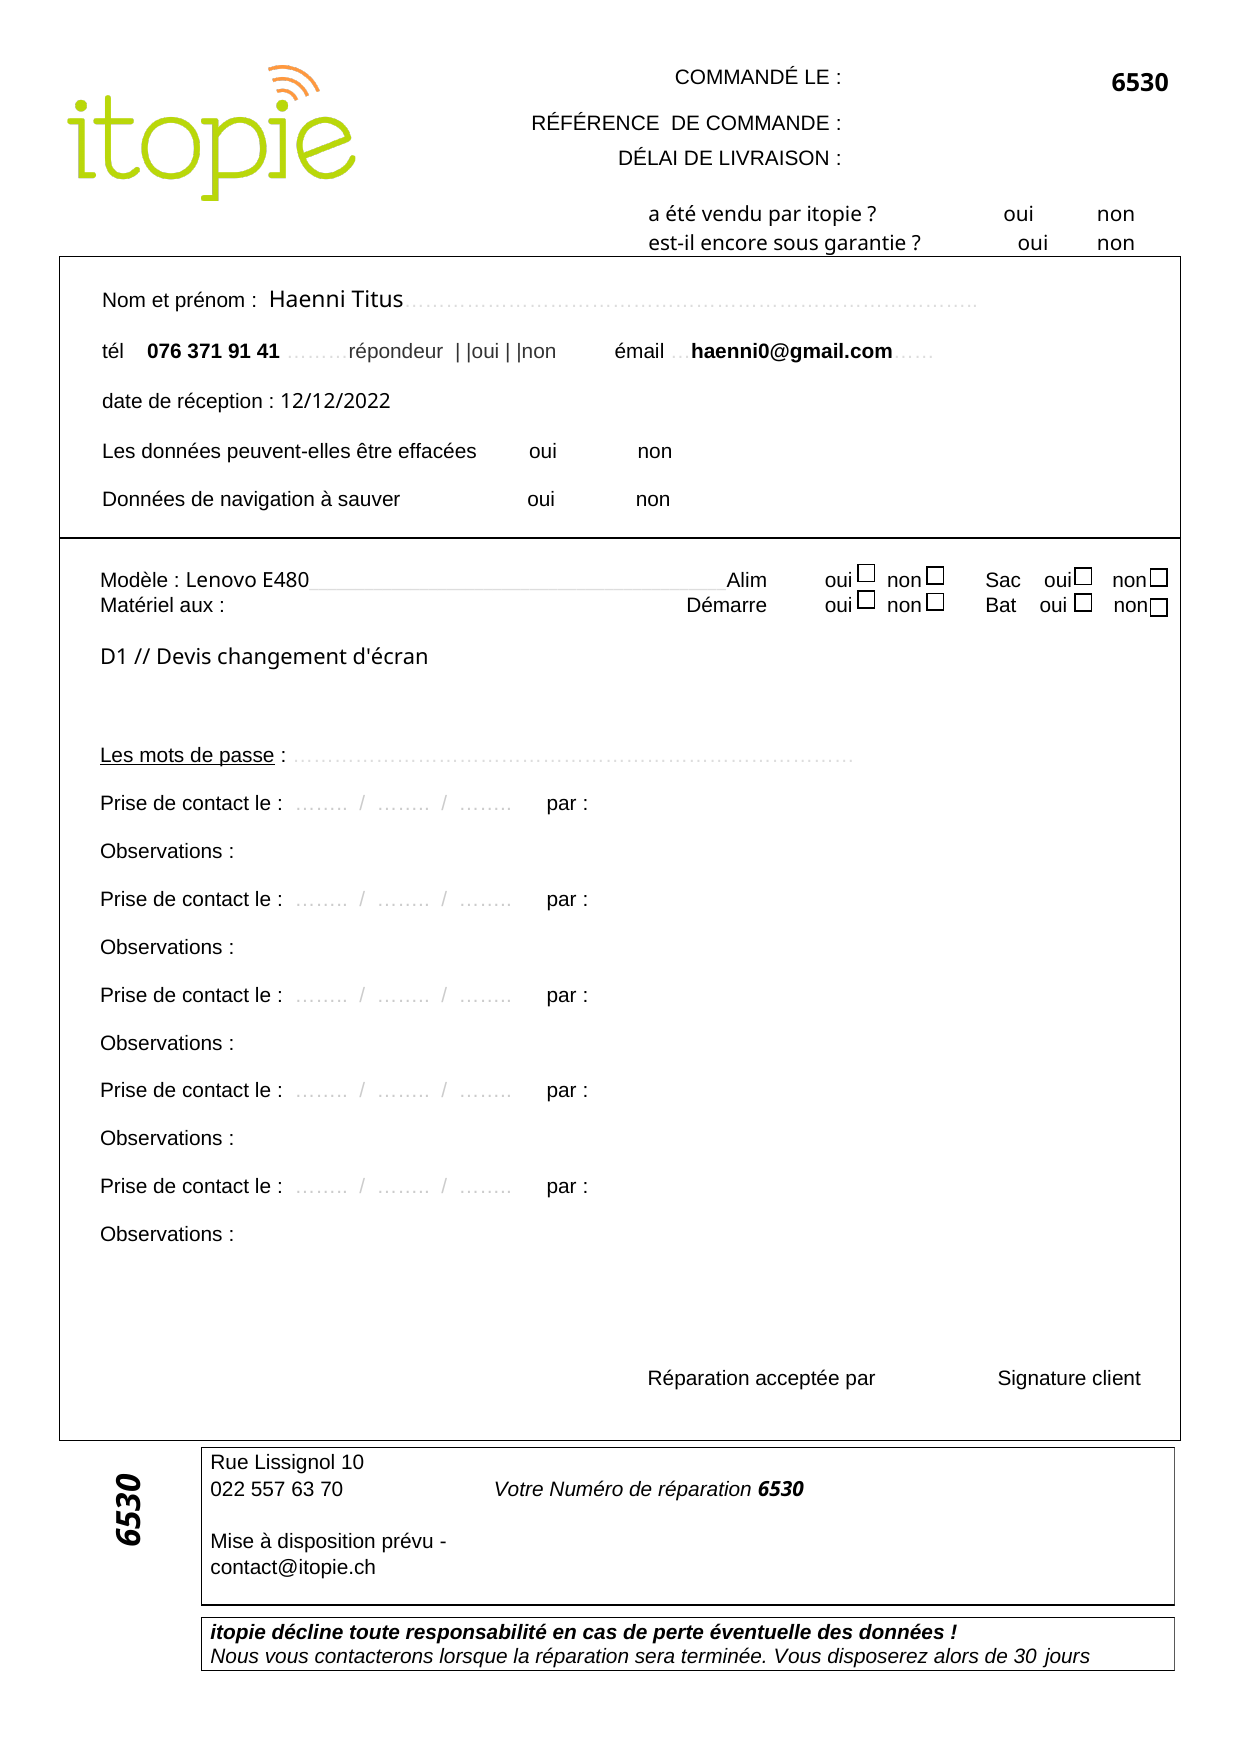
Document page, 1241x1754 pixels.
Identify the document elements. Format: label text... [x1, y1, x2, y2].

table_header Rue Lissignol 10 022 557 63 70 Votre Numéro de réparation 6530 Mise à disposition prévu - contact@itopie.ch [195, 1441, 1180, 1611]
text Prise de contact le : …….. / …….. / …….. par : [60, 1075, 1180, 1102]
text Prise de contact le : …….. / …….. / …….. par : [60, 1171, 1180, 1198]
text Modèle : Lenovo E480 Alim oui non Sac oui non [879, 562, 925, 590]
text Observations : [60, 1027, 1180, 1054]
table_cell RÉFÉRENCE DE COMMANDE : [490, 105, 847, 140]
text Les mots de passe : ……………………………………………………………………… [60, 740, 1180, 767]
picture [67, 65, 356, 201]
table_cell itopie décline toute responsabilité en cas de perte éventuelle des données ! Nous vous contacterons lorsque la réparation sera terminée. Vous disposerez alors de 30 jours [195, 1611, 1180, 1677]
text D1 // Devis changement d'écran [60, 638, 1180, 671]
text Observations : [60, 836, 1180, 863]
text Observations : [60, 931, 1180, 958]
table_cell [847, 140, 1180, 175]
text Modèle : Lenovo E480 Alim oui non Sac oui non [948, 562, 1180, 590]
text Nom et prénom : Haenni Titus……………………………………………………………………….. [60, 280, 1180, 314]
text Réparation acceptée par Signature client [60, 1363, 1180, 1390]
text Les données peuvent-elles être effacées oui non [60, 436, 1180, 463]
text Prise de contact le : …….. / …….. / …….. par : [60, 788, 1180, 815]
text Données de navigation à sauver oui non [60, 484, 1180, 511]
text Modèle : Lenovo E480 Alim oui non Sac oui non [60, 562, 856, 590]
table_cell DÉLAI DE LIVRAISON : [490, 140, 847, 175]
text date de réception : 12/12/2022 [60, 383, 1180, 415]
table_header 6530 [59, 1441, 195, 1677]
table_header COMMANDÉ LE : [490, 59, 847, 104]
table_cell [847, 105, 1180, 140]
text Matériel aux : Démarre oui non Bat oui non [60, 590, 1180, 617]
text tél 076 371 91 41 ………répondeur | |oui | |non émail …haenni0@gmail.com…… [60, 335, 1180, 362]
text Observations : [60, 1123, 1180, 1150]
text a été vendu par itopie ? oui non [59, 199, 1181, 228]
text est-il encore sous garantie ? oui non [59, 228, 1181, 256]
text Prise de contact le : …….. / …….. / …….. par : [60, 979, 1180, 1006]
table_header 6530 [847, 59, 1180, 104]
text Observations : [60, 1219, 1180, 1246]
text Prise de contact le : …….. / …….. / …….. par : [60, 883, 1180, 911]
